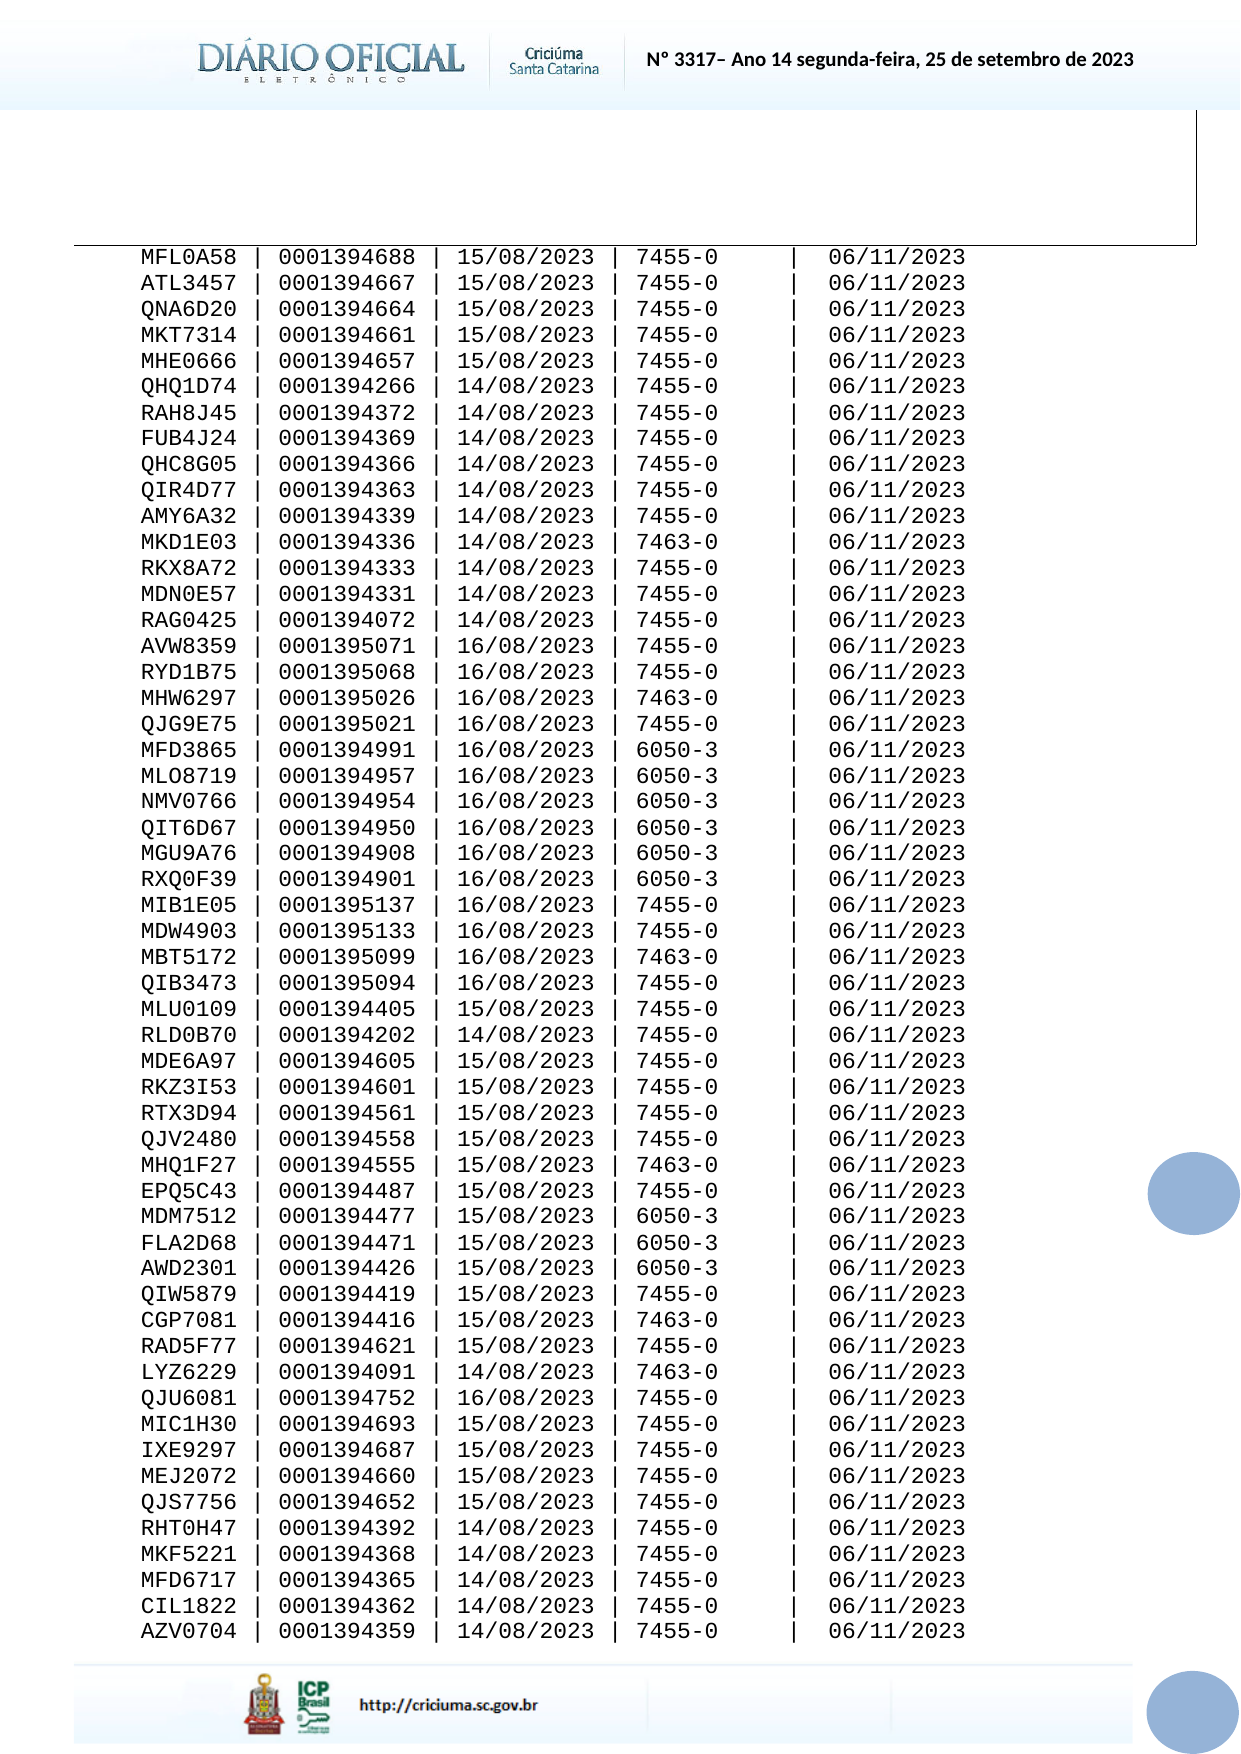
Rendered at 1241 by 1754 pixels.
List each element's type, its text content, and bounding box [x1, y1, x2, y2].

text RAH8J45 | 0001394372 | 14/08/2023 | 7455-0 | 06/11/2023 [44, 401, 1196, 427]
text RKZ3I53 | 0001394601 | 15/08/2023 | 7455-0 | 06/11/2023 [44, 1075, 1196, 1101]
text MLO8719 | 0001394957 | 16/08/2023 | 6050-3 | 06/11/2023 [44, 764, 1196, 790]
text RAG0425 | 0001394072 | 14/08/2023 | 7455-0 | 06/11/2023 [44, 608, 1196, 634]
text QHQ1D74 | 0001394266 | 14/08/2023 | 7455-0 | 06/11/2023 [44, 375, 1196, 401]
text QJG9E75 | 0001395021 | 16/08/2023 | 7455-0 | 06/11/2023 [44, 712, 1196, 738]
text RYD1B75 | 0001395068 | 16/08/2023 | 7455-0 | 06/11/2023 [44, 660, 1196, 686]
text RHT0H47 | 0001394392 | 14/08/2023 | 7455-0 | 06/11/2023 [44, 1516, 1196, 1542]
text MKD1E03 | 0001394336 | 14/08/2023 | 7463-0 | 06/11/2023 [44, 531, 1196, 556]
text RXQ0F39 | 0001394901 | 16/08/2023 | 6050-3 | 06/11/2023 [44, 868, 1196, 894]
text QJU6081 | 0001394752 | 16/08/2023 | 7455-0 | 06/11/2023 [44, 1386, 1196, 1412]
text EPQ5C43 | 0001394487 | 15/08/2023 | 7455-0 | 06/11/2023 [44, 1179, 1150, 1205]
text MIB1E05 | 0001395137 | 16/08/2023 | 7455-0 | 06/11/2023 [44, 894, 1196, 919]
text MDW4903 | 0001395133 | 16/08/2023 | 7455-0 | 06/11/2023 [44, 919, 1196, 946]
text RAD5F77 | 0001394621 | 15/08/2023 | 7455-0 | 06/11/2023 [44, 1334, 1196, 1361]
text CGP7081 | 0001394416 | 15/08/2023 | 7463-0 | 06/11/2023 [44, 1309, 1196, 1334]
text QIB3473 | 0001395094 | 16/08/2023 | 7455-0 | 06/11/2023 [44, 971, 1196, 997]
text MKF5221 | 0001394368 | 14/08/2023 | 7455-0 | 06/11/2023 [44, 1542, 1196, 1568]
text FUB4J24 | 0001394369 | 14/08/2023 | 7455-0 | 06/11/2023 [44, 427, 1196, 453]
text MFL0A58 | 0001394688 | 15/08/2023 | 7455-0 | 06/11/2023 [44, 245, 1196, 271]
text MBT5172 | 0001395099 | 16/08/2023 | 7463-0 | 06/11/2023 [44, 946, 1196, 971]
text MGU9A76 | 0001394908 | 16/08/2023 | 6050-3 | 06/11/2023 [44, 842, 1196, 868]
text RKX8A72 | 0001394333 | 14/08/2023 | 7455-0 | 06/11/2023 [44, 556, 1196, 582]
text QIT6D67 | 0001394950 | 16/08/2023 | 6050-3 | 06/11/2023 [44, 816, 1196, 842]
text AVW8359 | 0001395071 | 16/08/2023 | 7455-0 | 06/11/2023 [44, 634, 1196, 660]
text QJV2480 | 0001394558 | 15/08/2023 | 7455-0 | 06/11/2023 [44, 1127, 1196, 1153]
text MDN0E57 | 0001394331 | 14/08/2023 | 7455-0 | 06/11/2023 [44, 582, 1196, 608]
text QJS7756 | 0001394652 | 15/08/2023 | 7455-0 | 06/11/2023 [44, 1490, 1196, 1516]
text MFD3865 | 0001394991 | 16/08/2023 | 6050-3 | 06/11/2023 [44, 738, 1196, 764]
text RTX3D94 | 0001394561 | 15/08/2023 | 7455-0 | 06/11/2023 [44, 1101, 1196, 1127]
text CIL1822 | 0001394362 | 14/08/2023 | 7455-0 | 06/11/2023 [44, 1594, 1196, 1620]
text NMV0766 | 0001394954 | 16/08/2023 | 6050-3 | 06/11/2023 [44, 790, 1196, 816]
text RLD0B70 | 0001394202 | 14/08/2023 | 7455-0 | 06/11/2023 [44, 1023, 1196, 1049]
text MHW6297 | 0001395026 | 16/08/2023 | 7463-0 | 06/11/2023 [44, 686, 1196, 712]
text QHC8G05 | 0001394366 | 14/08/2023 | 7455-0 | 06/11/2023 [44, 453, 1196, 479]
text MLU0109 | 0001394405 | 15/08/2023 | 7455-0 | 06/11/2023 [44, 997, 1196, 1023]
text QIW5879 | 0001394419 | 15/08/2023 | 7455-0 | 06/11/2023 [44, 1283, 1196, 1309]
text MEJ2072 | 0001394660 | 15/08/2023 | 7455-0 | 06/11/2023 [44, 1464, 1196, 1490]
text AZV0704 | 0001394359 | 14/08/2023 | 7455-0 | 06/11/2023 [44, 1620, 1196, 1646]
text MIC1H30 | 0001394693 | 15/08/2023 | 7455-0 | 06/11/2023 [44, 1412, 1196, 1438]
text MHE0666 | 0001394657 | 15/08/2023 | 7455-0 | 06/11/2023 [44, 349, 1196, 375]
text IXE9297 | 0001394687 | 15/08/2023 | 7455-0 | 06/11/2023 [44, 1438, 1196, 1464]
text QIR4D77 | 0001394363 | 14/08/2023 | 7455-0 | 06/11/2023 [44, 479, 1196, 504]
text AWD2301 | 0001394426 | 15/08/2023 | 6050-3 | 06/11/2023 [44, 1257, 1196, 1283]
text FLA2D68 | 0001394471 | 15/08/2023 | 6050-3 | 06/11/2023 [44, 1231, 1196, 1257]
text LYZ6229 | 0001394091 | 14/08/2023 | 7463-0 | 06/11/2023 [44, 1361, 1196, 1386]
text ATL3457 | 0001394667 | 15/08/2023 | 7455-0 | 06/11/2023 [44, 271, 1196, 297]
text MDM7512 | 0001394477 | 15/08/2023 | 6050-3 | 06/11/2023 [44, 1205, 1171, 1231]
text MHQ1F27 | 0001394555 | 15/08/2023 | 7463-0 | 06/11/2023 [44, 1153, 1180, 1179]
text MFD6717 | 0001394365 | 14/08/2023 | 7455-0 | 06/11/2023 [44, 1568, 1196, 1594]
text QNA6D20 | 0001394664 | 15/08/2023 | 7455-0 | 06/11/2023 [44, 297, 1196, 323]
text AMY6A32 | 0001394339 | 14/08/2023 | 7455-0 | 06/11/2023 [44, 504, 1196, 531]
text MKT7314 | 0001394661 | 15/08/2023 | 7455-0 | 06/11/2023 [44, 323, 1196, 349]
text MDE6A97 | 0001394605 | 15/08/2023 | 7455-0 | 06/11/2023 [44, 1049, 1196, 1075]
